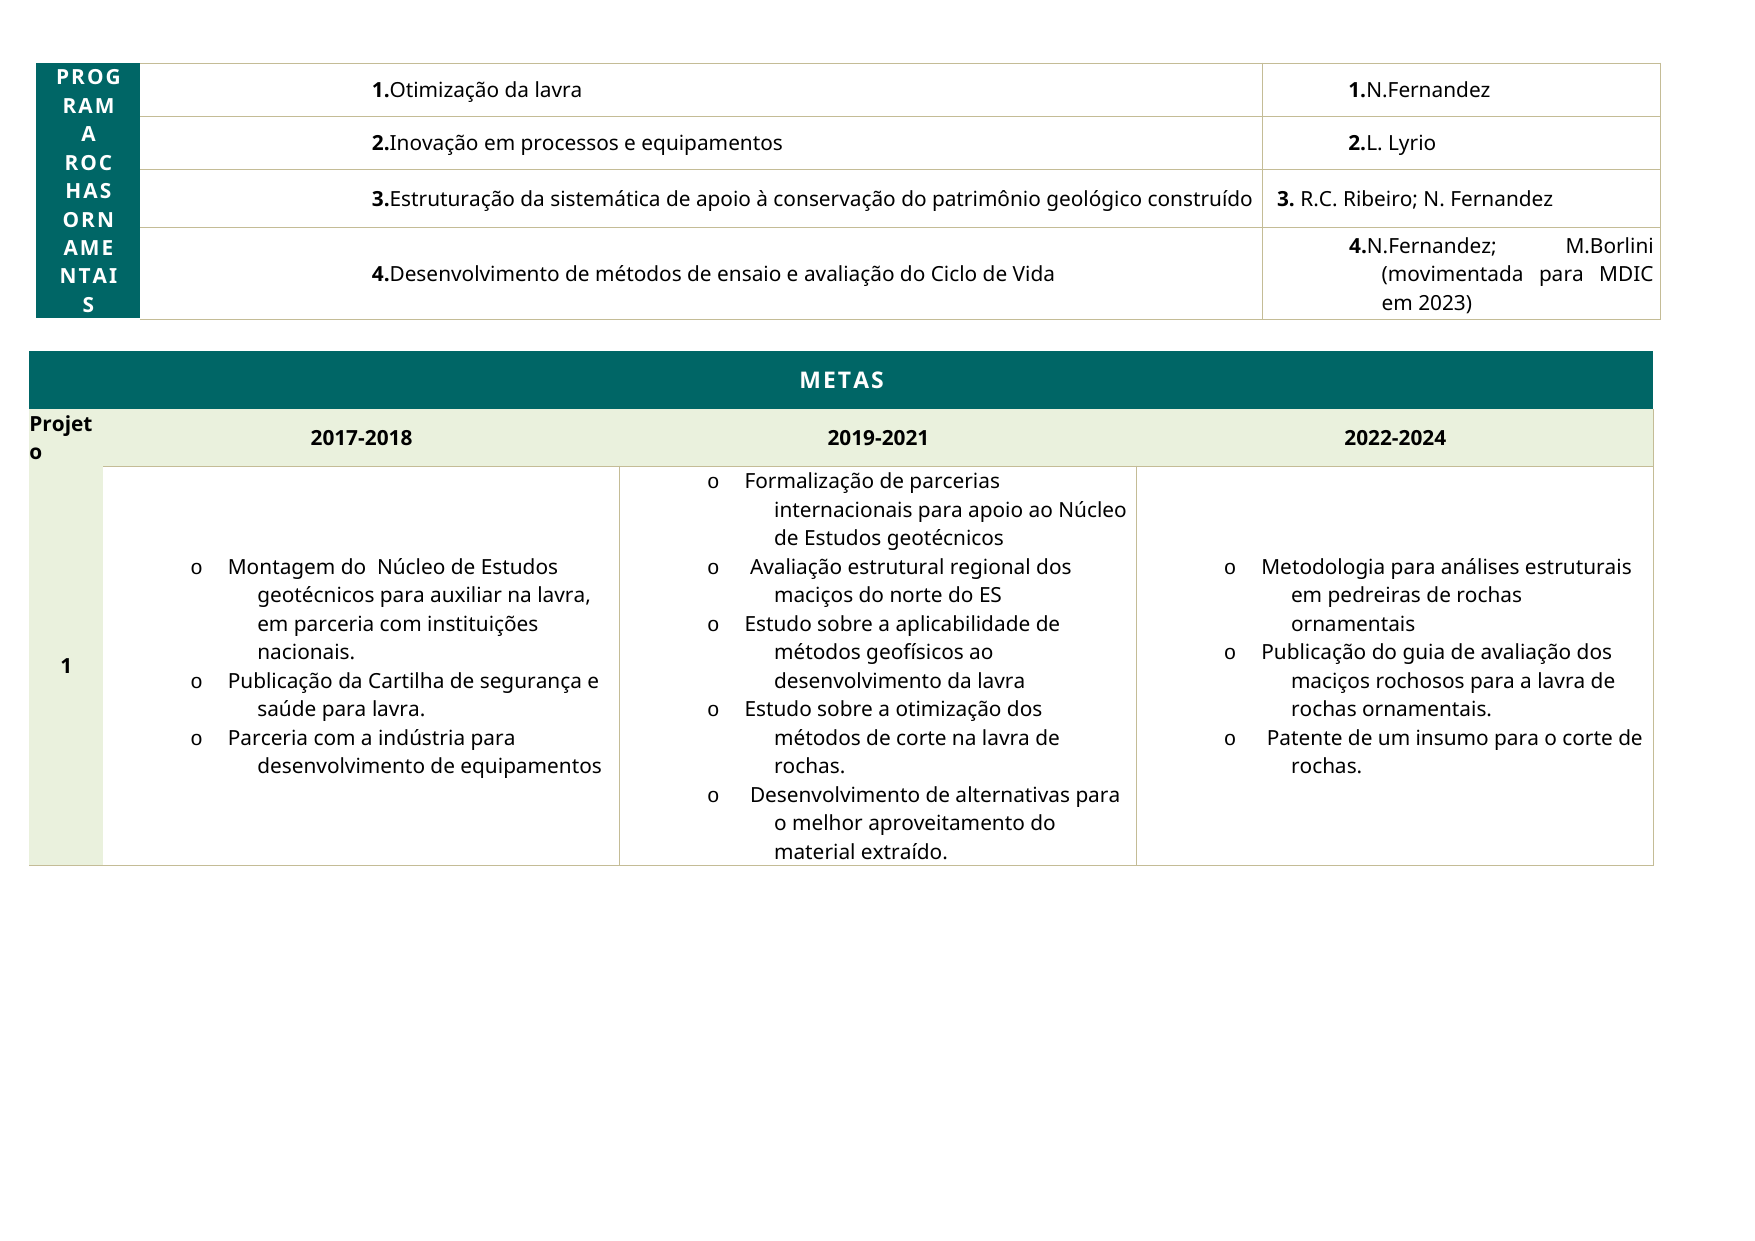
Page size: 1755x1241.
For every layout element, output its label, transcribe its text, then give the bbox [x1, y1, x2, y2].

table_cell Metodologia para análises estruturais em pedreiras de rochas ornamentais Publicação do guia de avaliação dos maciços rochosos para a lavra de rochas ornamentais. Patente de um insumo para o corte de rochas. [1137, 467, 1653, 865]
table_cell N.Fernandez; M.Borlini (movimentada para MDIC em 2023) [1263, 228, 1660, 318]
table_cell Formalização de parcerias internacionais para apoio ao Núcleo de Estudos geotécnicos Avaliação estrutural regional dos maciços do norte do ES Estudo sobre a aplicabilidade de métodos geofísicos ao desenvolvimento da lavra Estudo sobre a otimização dos métodos de corte na lavra de rochas. Desenvolvimento de alternativas para o melhor aproveitamento do material extraído. [620, 467, 1136, 865]
table_cell 2019-2021 [620, 409, 1137, 466]
table_cell PROGRAMA ROCHAS ORNAMENTAIS [36, 63, 140, 318]
table_header METAS [29, 351, 1653, 409]
table_cell 3. R.C. Ribeiro; N. Fernandez [1263, 170, 1660, 227]
table_cell Otimização da lavra [140, 64, 1262, 116]
table_cell 2022-2024 [1137, 409, 1653, 466]
table_cell Inovação em processos e equipamentos [140, 117, 1262, 169]
table_cell Estruturação da sistemática de apoio à conservação do patrimônio geológico construído [140, 170, 1262, 227]
table_cell Montagem do Núcleo de Estudos geotécnicos para auxiliar na lavra, em parceria com instituições nacionais. Publicação da Cartilha de segurança e saúde para lavra. Parceria com a indústria para desenvolvimento de equipamentos [103, 467, 619, 865]
table_cell 2017-2018 [103, 409, 620, 466]
table_cell N.Fernandez [1263, 64, 1660, 116]
table_cell L. Lyrio [1263, 117, 1660, 169]
table_cell Projeto [29, 409, 103, 466]
table_cell Desenvolvimento de métodos de ensaio e avaliação do Ciclo de Vida [140, 228, 1262, 318]
table_cell 1 [29, 466, 103, 865]
